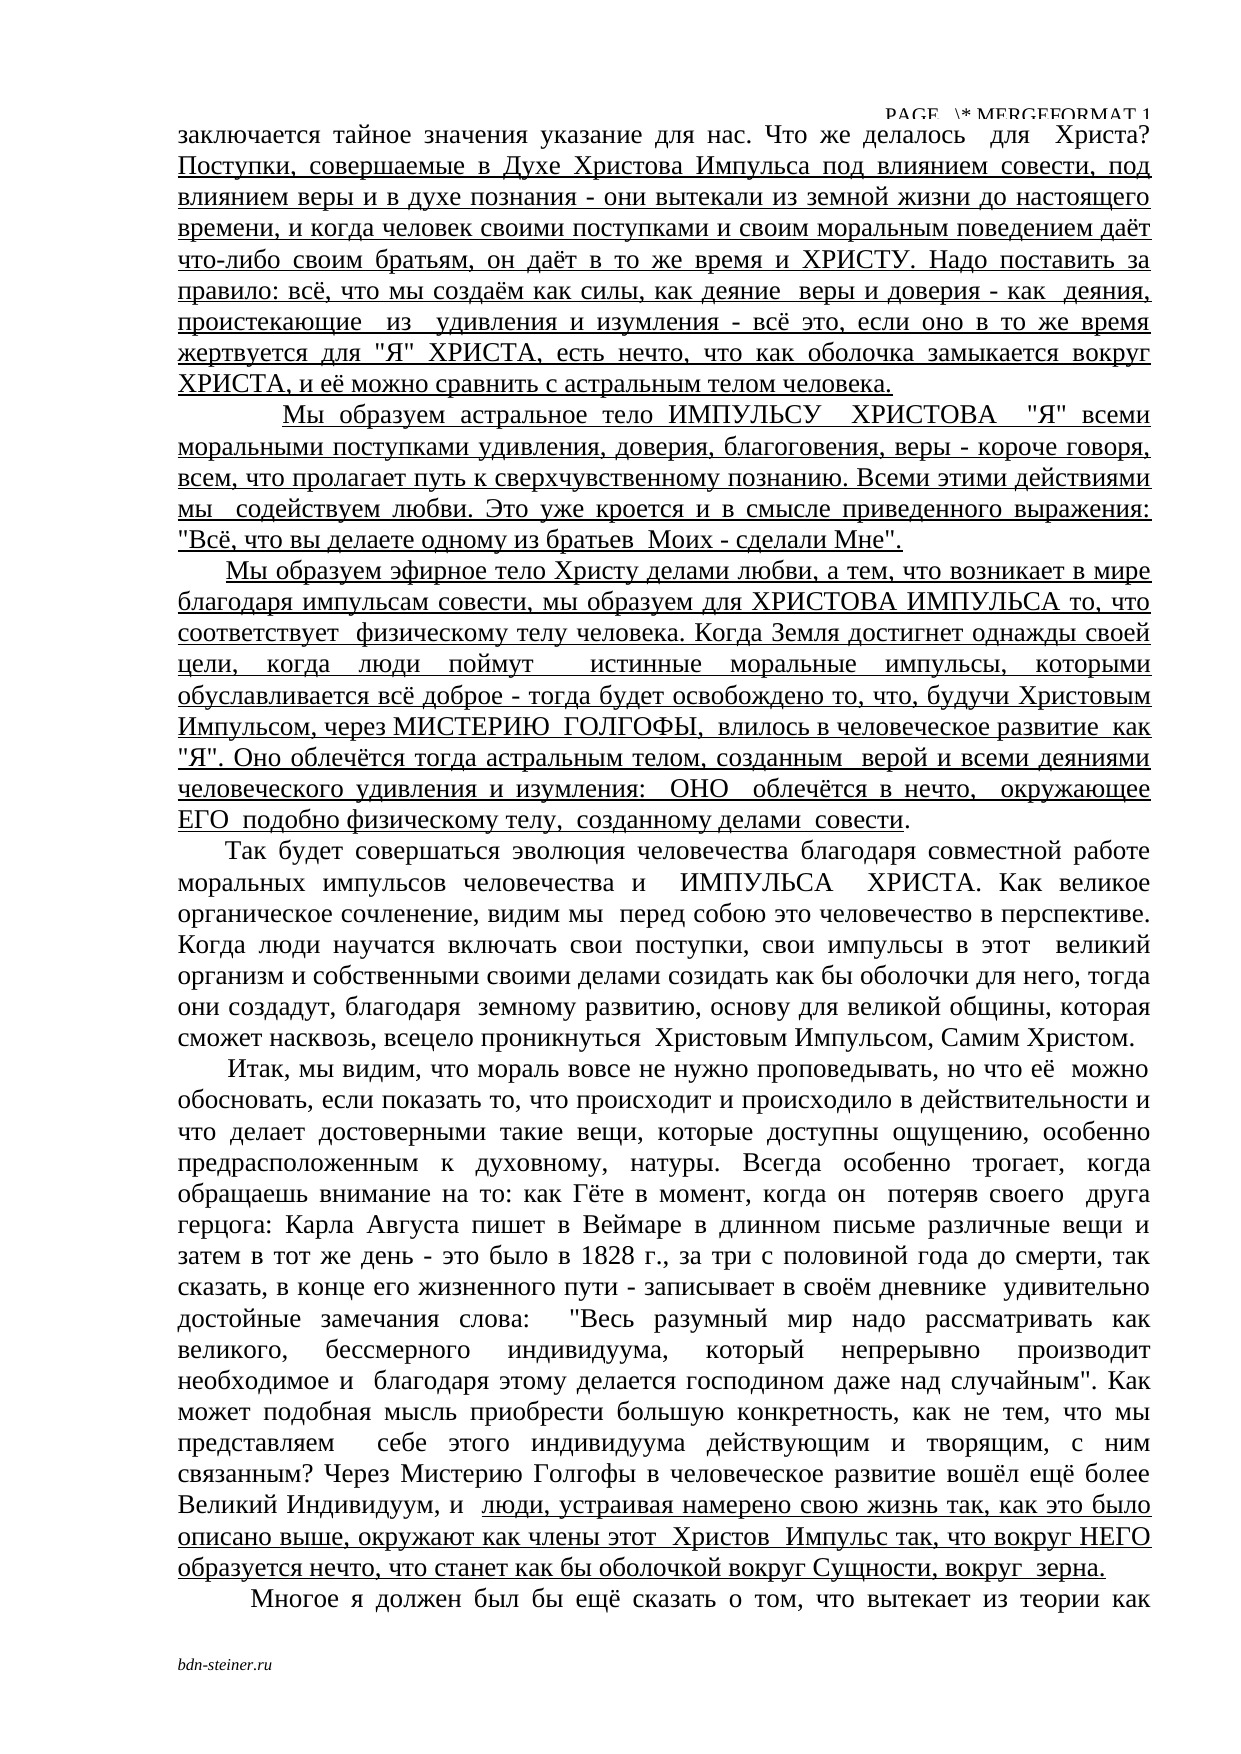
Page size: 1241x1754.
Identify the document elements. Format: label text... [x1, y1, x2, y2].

text "Я". Оно облечётся тогда астральным телом, созданным верой и всеми деяниями человеческого удивления и изумления: ОНО облечётся в нечто, окружающее ЕГО подобно физическому телу, созданному делами совести. [177, 738, 1152, 834]
text Импульсом, через МИСТЕРИЮ ГОЛГОФЫ, влилось в человеческое развитие как [177, 707, 1152, 737]
text мы содействуем любви. Это уже кроется и в смысле приведенного выражения: [177, 489, 1152, 519]
text - заключается тайное значения указание для нас. Что же делалось для Христа? Поступки, совершаемые в Духе Христова Импульса под влиянием совести, под [177, 118, 1152, 176]
text Многое я должен был бы ещё сказать о том, что вытекает из теории как [177, 1582, 1152, 1613]
text Так будет совершаться эволюция человечества благодаря совместной работе моральных импульсов человечества и ИМПУЛЬСА ХРИСТА. Как великое органическое сочленение, видим мы перед собою это человечество в перспективе. Когда люди научатся включать свои поступки, свои импульсы в этот великий организм и собственными своими делами созидать как бы оболочки для него, тогда они создадут, благодаря земному развитию, основу для великой общины, которая сможет насквозь, всецело проникнуться Христовым Импульсом, Самим Христом. [177, 834, 1152, 1052]
text образуется нечто, что станет как бы оболочкой вокруг Сущности, вокруг зерна. [177, 1548, 1152, 1582]
text проистекающие из удивления и изумления - всё это, если оно в то же время жертвуется для "Я" ХРИСТА, есть нечто, что как оболочка замыкается вокруг ХРИСТА, и её можно сравнить с астральным телом человека. [177, 302, 1152, 398]
text что-либо своим братьям, он даёт в то же время и ХРИСТУ. Надо поставить за правило: всё, что мы создаём как силы, как деяние веры и доверия - как деяния, [177, 240, 1152, 301]
text "Всё, что вы делаете одному из братьев Моих - сделали Мне". [177, 520, 1152, 554]
text Мы образуем эфирное тело Христу делами любви, а тем, что возникает в мире благодаря импульсам совести, мы образуем для ХРИСТОВА ИМПУЛЬСА то, что соответствует физическому телу человека. Когда Земля достигнет однажды своей цели, когда люди поймут истинные моральные импульсы, которыми [177, 554, 1152, 675]
text обуславливается всё доброе - тогда будет освобождено то, что, будучи Христовым [177, 676, 1152, 706]
text Итак, мы видим, что мораль вовсе не нужно проповедывать, но что её можно обосновать, если показать то, что происходит и происходило в действительности и что делает достоверными такие вещи, которые доступны ощущению, особенно предрасположенным к духовному, натуры. Всегда особенно трогает, когда обращаешь внимание на то: как Гёте в момент, когда он потеряв своего друга герцога: Карла Августа пишет в Веймаре в длинном письме различные вещи и затем в тот же день - это было в 1828 г., за три с половиной года до смерти, так сказать, в конце его жизненного пути - записывает в своём дневнике удивительно достойные замечания слова: "Весь разумный мир надо рассматривать как великого, бессмерного индивидуума, который непрерывно производит необходимое и благодаря этому делается господином даже над случайным". Как может подобная мысль приобрести большую конкретность, как не тем, что мы представляем себе этого индивидуума действующим и творящим, с ним связанным? Через Мистерию Голгофы в человеческое развитие вошёл ещё более Великий Индивидуум, и люди, устраивая намерено свою жизнь так, как это было описано выше, окружают как члены этот Христов Импульс так, что вокруг НЕГО [177, 1052, 1152, 1547]
text Мы образуем астральное тело ИМПУЛЬСУ ХРИСТОВА "Я" всеми моральными поступками удивления, доверия, благоговения, веры - короче говоря, всем, что пролагает путь к сверхчувственному познанию. Всеми этими действиями [177, 398, 1152, 488]
text влиянием веры и в духе познания - они вытекали из земной жизни до настоящего времени, и когда человек своими поступками и своим моральным поведением даёт [177, 177, 1152, 239]
